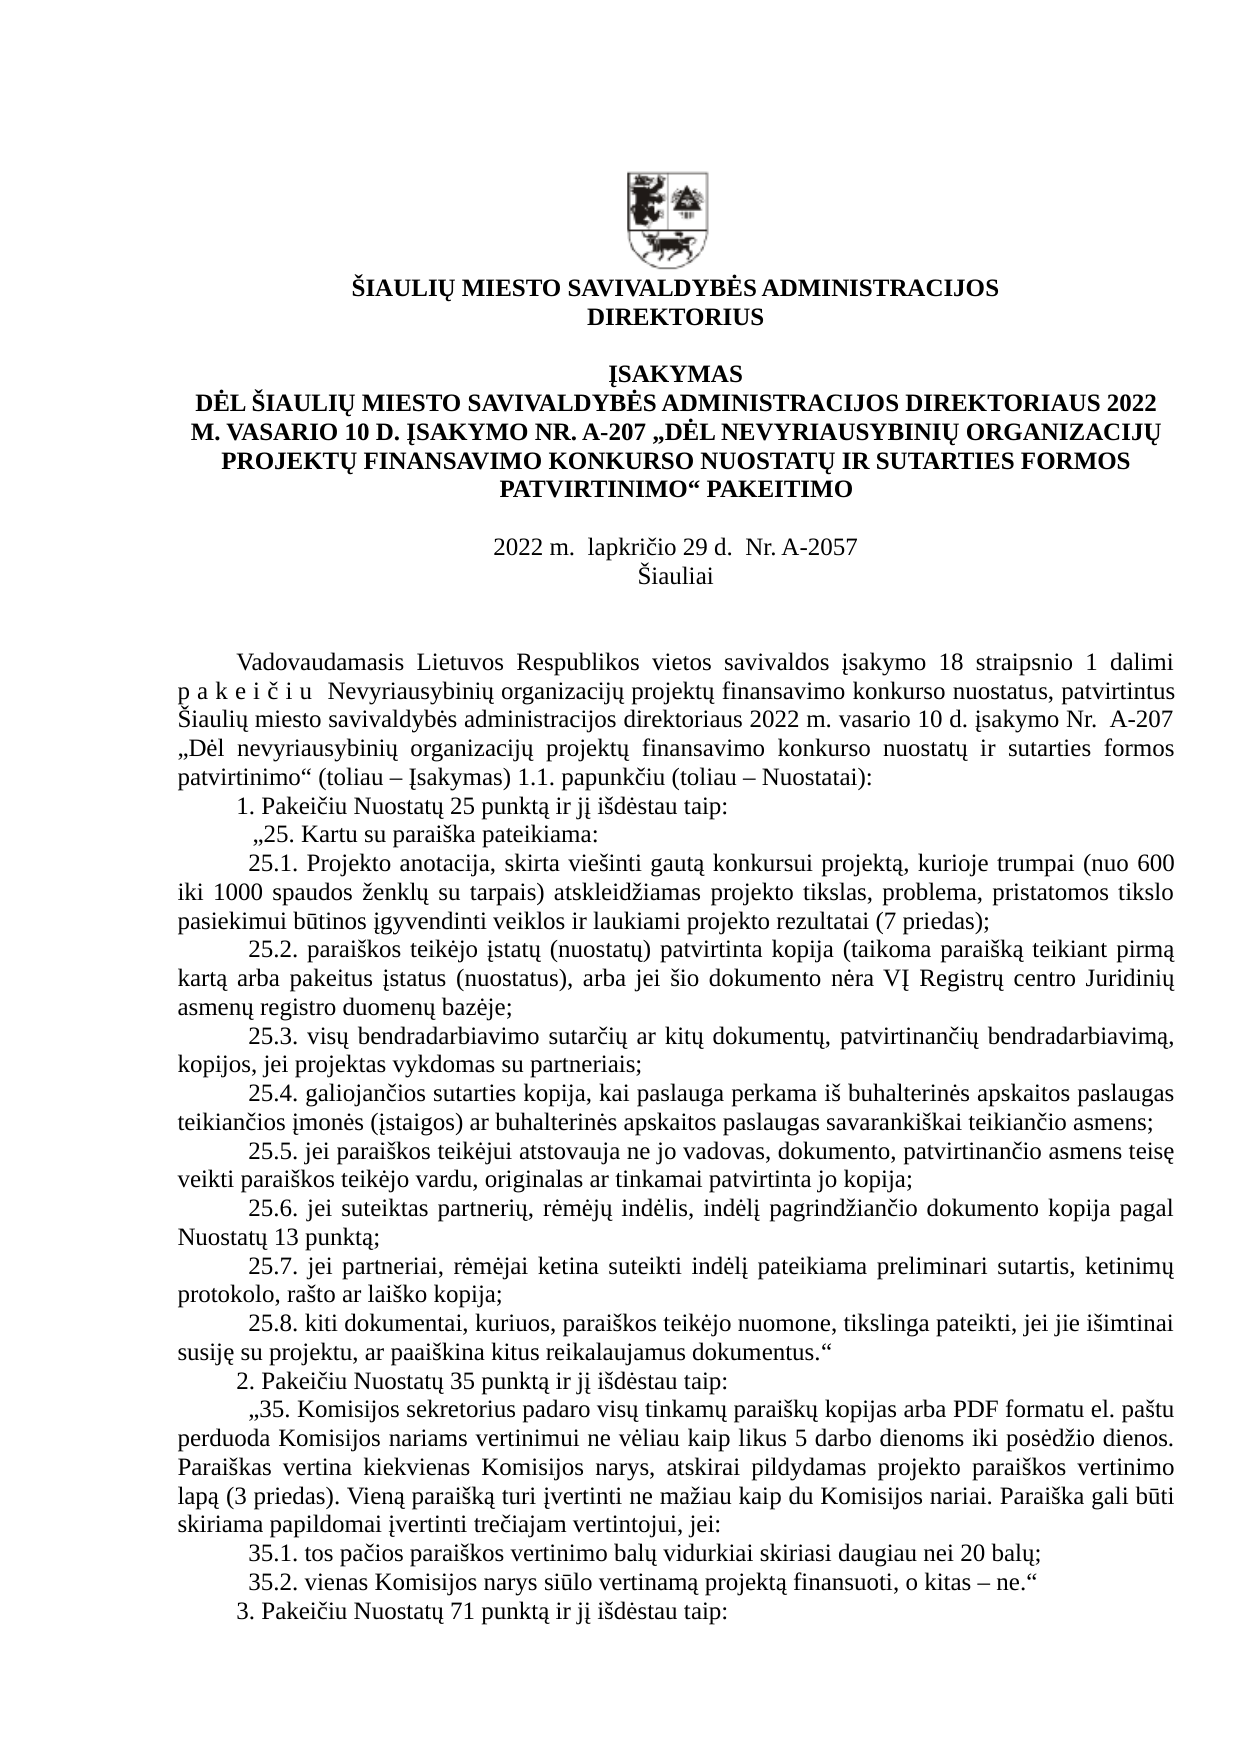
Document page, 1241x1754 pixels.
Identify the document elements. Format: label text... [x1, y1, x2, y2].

text 2022 m. lapkričio 29 d. Nr. A-2057 [177, 532, 1174, 561]
text 25.5. jei paraiškos teikėjui atstovauja ne jo vadovas, dokumento, patvirtinančio asmens teisę veikti paraiškos teikėjo vardu, originalas ar tinkamai patvirtinta jo kopija; [177, 1136, 1175, 1193]
text DIREKTORIUS [177, 302, 1174, 331]
text 2. Pakeičiu Nuostatų 35 punktą ir jį išdėstau taip: [177, 1366, 1175, 1394]
text 3. Pakeičiu Nuostatų 71 punktą ir jį išdėstau taip: [177, 1596, 1175, 1624]
text 25.2. paraiškos teikėjo įstatų (nuostatų) patvirtinta kopija (taikoma paraišką teikiant pirmą kartą arba pakeitus įstatus (nuostatus), arba jei šio dokumento nėra VĮ Registrų centro Juridinių asmenų registro duomenų bazėje; [177, 934, 1175, 1021]
text „25. Kartu su paraiška pateikiama: [177, 819, 1175, 848]
text Vadovaudamasis Lietuvos Respublikos vietos savivaldos įsakymo 18 straipsnio 1 dalimi p a k e i č i u Nevyriausybinių organizacijų projektų finansavimo konkurso nuostatus, patvirtintus Šiaulių miesto savivaldybės administracijos direktoriaus 2022 m. vasario 10 d. įsakymo Nr. A-207 „Dėl nevyriausybinių organizacijų projektų finansavimo konkurso nuostatų ir sutarties formos patvirtinimo“ (toliau – Įsakymas) 1.1. papunkčiu (toliau – Nuostatai): [177, 647, 1175, 791]
text 25.3. visų bendradarbiavimo sutarčių ar kitų dokumentų, patvirtinančių bendradarbiavimą, kopijos, jei projektas vykdomas su partneriais; [177, 1021, 1175, 1078]
text 1. Pakeičiu Nuostatų 25 punktą ir jį išdėstau taip: [177, 791, 1175, 819]
text „35. Komisijos sekretorius padaro visų tinkamų paraiškų kopijas arba PDF formatu el. paštu perduoda Komisijos nariams vertinimui ne vėliau kaip likus 5 darbo dienoms iki posėdžio dienos. Paraiškas vertina kiekvienas Komisijos narys, atskirai pildydamas projekto paraiškos vertinimo lapą (3 priedas). Vieną paraišką turi įvertinti ne mažiau kaip du Komisijos nariai. Paraiška gali būti skiriama papildomai įvertinti trečiajam vertintojui, jei: [177, 1394, 1175, 1538]
text Šiauliai [177, 561, 1174, 589]
text 25.7. jei partneriai, rėmėjai ketina suteikti indėlį pateikiama preliminari sutartis, ketinimų protokolo, rašto ar laiško kopija; [177, 1251, 1175, 1308]
text DĖL ŠIAULIŲ MIESTO SAVIVALDYBĖS ADMINISTRACIJOS DIREKTORIAUS 2022 M. VASARIO 10 D. ĮSAKYMO NR. A-207 „DĖL NEVYRIAUSYBINIŲ ORGANIZACIJŲ PROJEKTŲ FINANSAVIMO KONKURSO NUOSTATŲ IR SUTARTIES FORMOS PATVIRTINIMO“ PAKEITIMO [177, 388, 1175, 503]
text 25.8. kiti dokumentai, kuriuos, paraiškos teikėjo nuomone, tikslinga pateikti, jei jie išimtinai susiję su projektu, ar paaiškina kitus reikalaujamus dokumentus.“ [177, 1308, 1175, 1366]
text 25.1. Projekto anotacija, skirta viešinti gautą konkursui projektą, kurioje trumpai (nuo 600 iki 1000 spaudos ženklų su tarpais) atskleidžiamas projekto tikslas, problema, pristatomos tikslo pasiekimui būtinos įgyvendinti veiklos ir laukiami projekto rezultatai (7 priedas); [177, 848, 1175, 934]
text įsakymas [177, 359, 1174, 388]
text 35.1. tos pačios paraiškos vertinimo balų vidurkiai skiriasi daugiau nei 20 balų; [177, 1538, 1175, 1567]
text 25.4. galiojančios sutarties kopija, kai paslauga perkama iš buhalterinės apskaitos paslaugas teikiančios įmonės (įstaigos) ar buhalterinės apskaitos paslaugas savarankiškai teikiančio asmens; [177, 1078, 1175, 1136]
text ŠIAULIŲ MIESTO SAVIVALDYBĖS ADMINISTRACIJOS [177, 273, 1174, 302]
text 35.2. vienas Komisijos narys siūlo vertinamą projektą finansuoti, o kitas – ne.“ [177, 1567, 1175, 1596]
text 25.6. jei suteiktas partnerių, rėmėjų indėlis, indėlį pagrindžiančio dokumento kopija pagal Nuostatų 13 punktą; [177, 1193, 1175, 1251]
